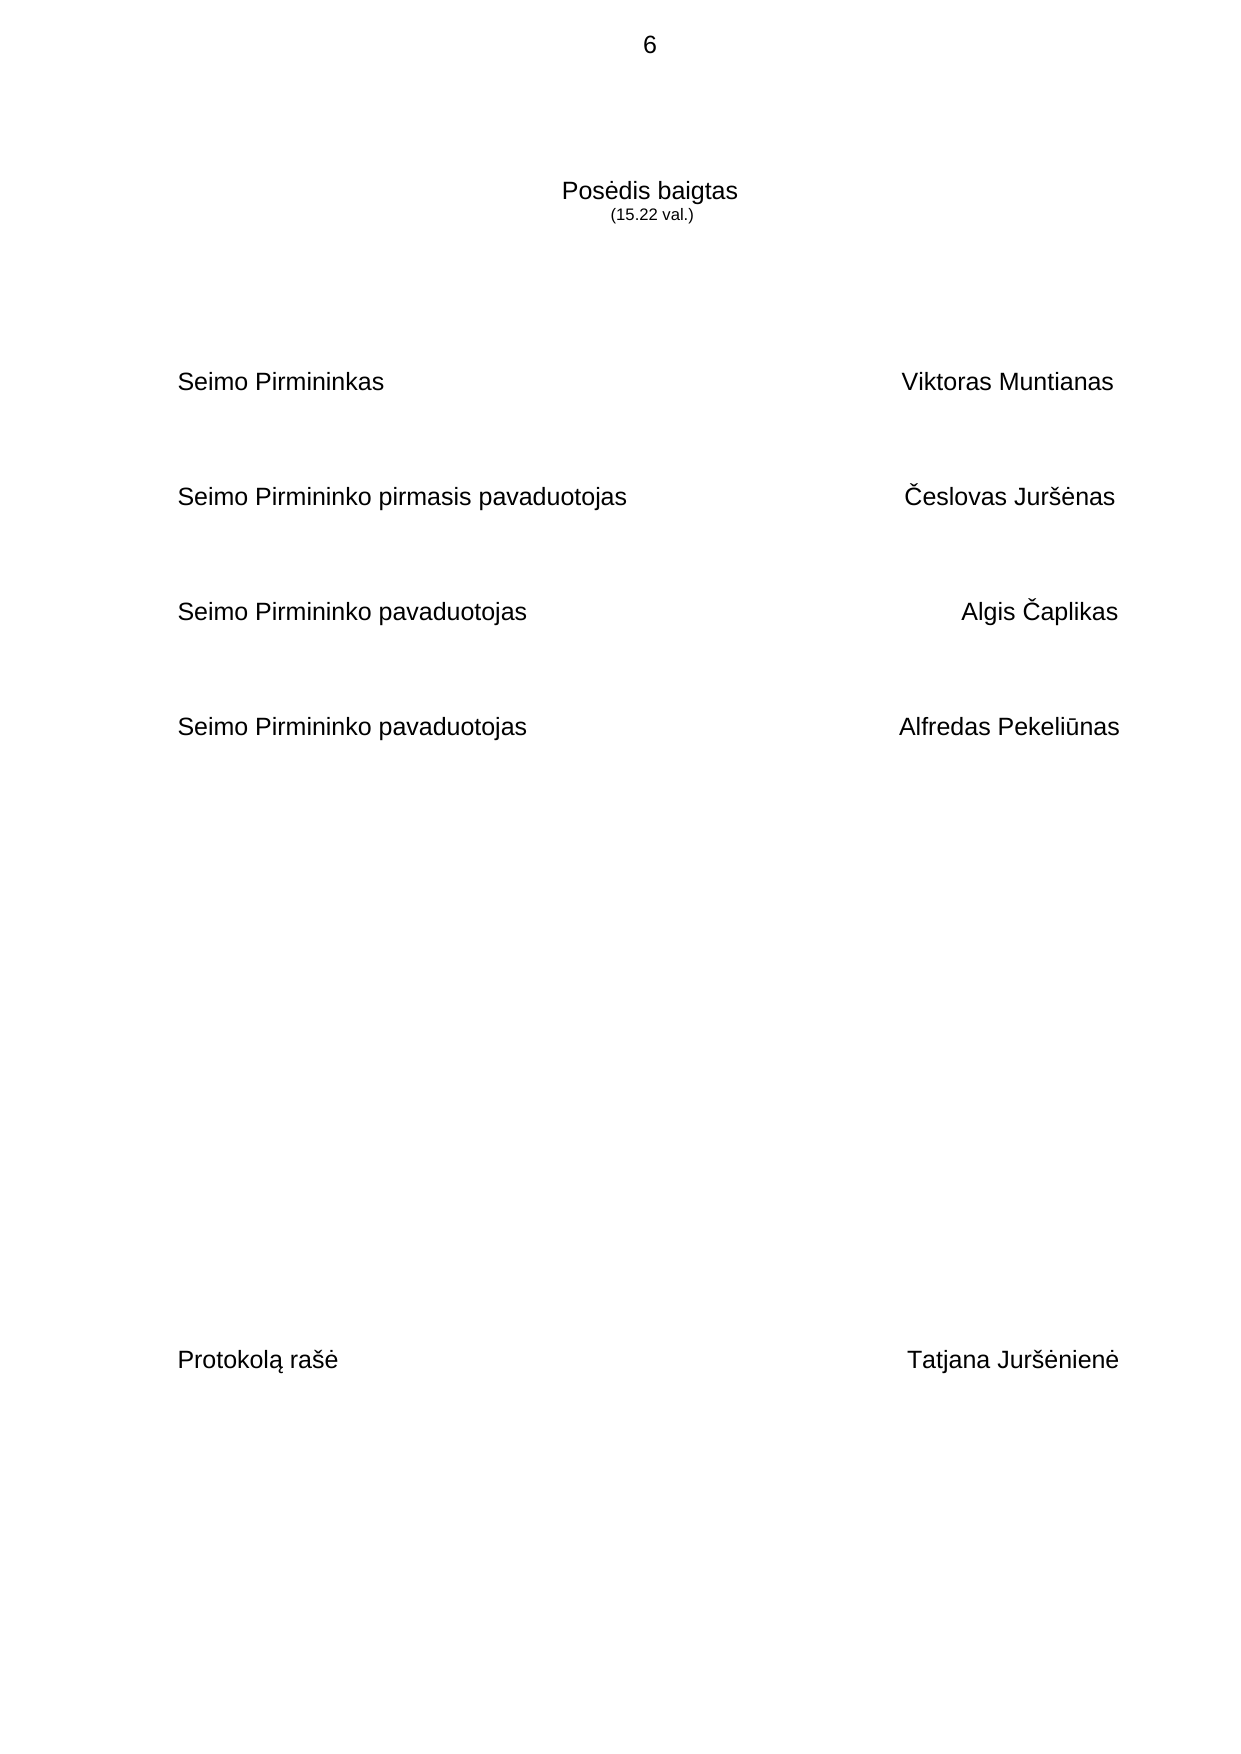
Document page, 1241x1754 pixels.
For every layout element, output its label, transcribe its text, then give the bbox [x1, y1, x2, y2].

text (15.22 val.) [177, 204, 1122, 223]
text Posėdis baigtas [177, 176, 1122, 204]
text Seimo Pirmininko pirmasis pavaduotojas Česlovas Juršėnas [177, 482, 1122, 511]
text Seimo Pirmininko pavaduotojas Alfredas Pekeliūnas [177, 712, 1122, 741]
text Seimo Pirmininkas Viktoras Muntianas [177, 367, 1122, 396]
text Protokolą rašė Tatjana Juršėnienė [177, 1345, 1122, 1373]
text Seimo Pirmininko pavaduotojas Algis Čaplikas [177, 597, 1122, 626]
